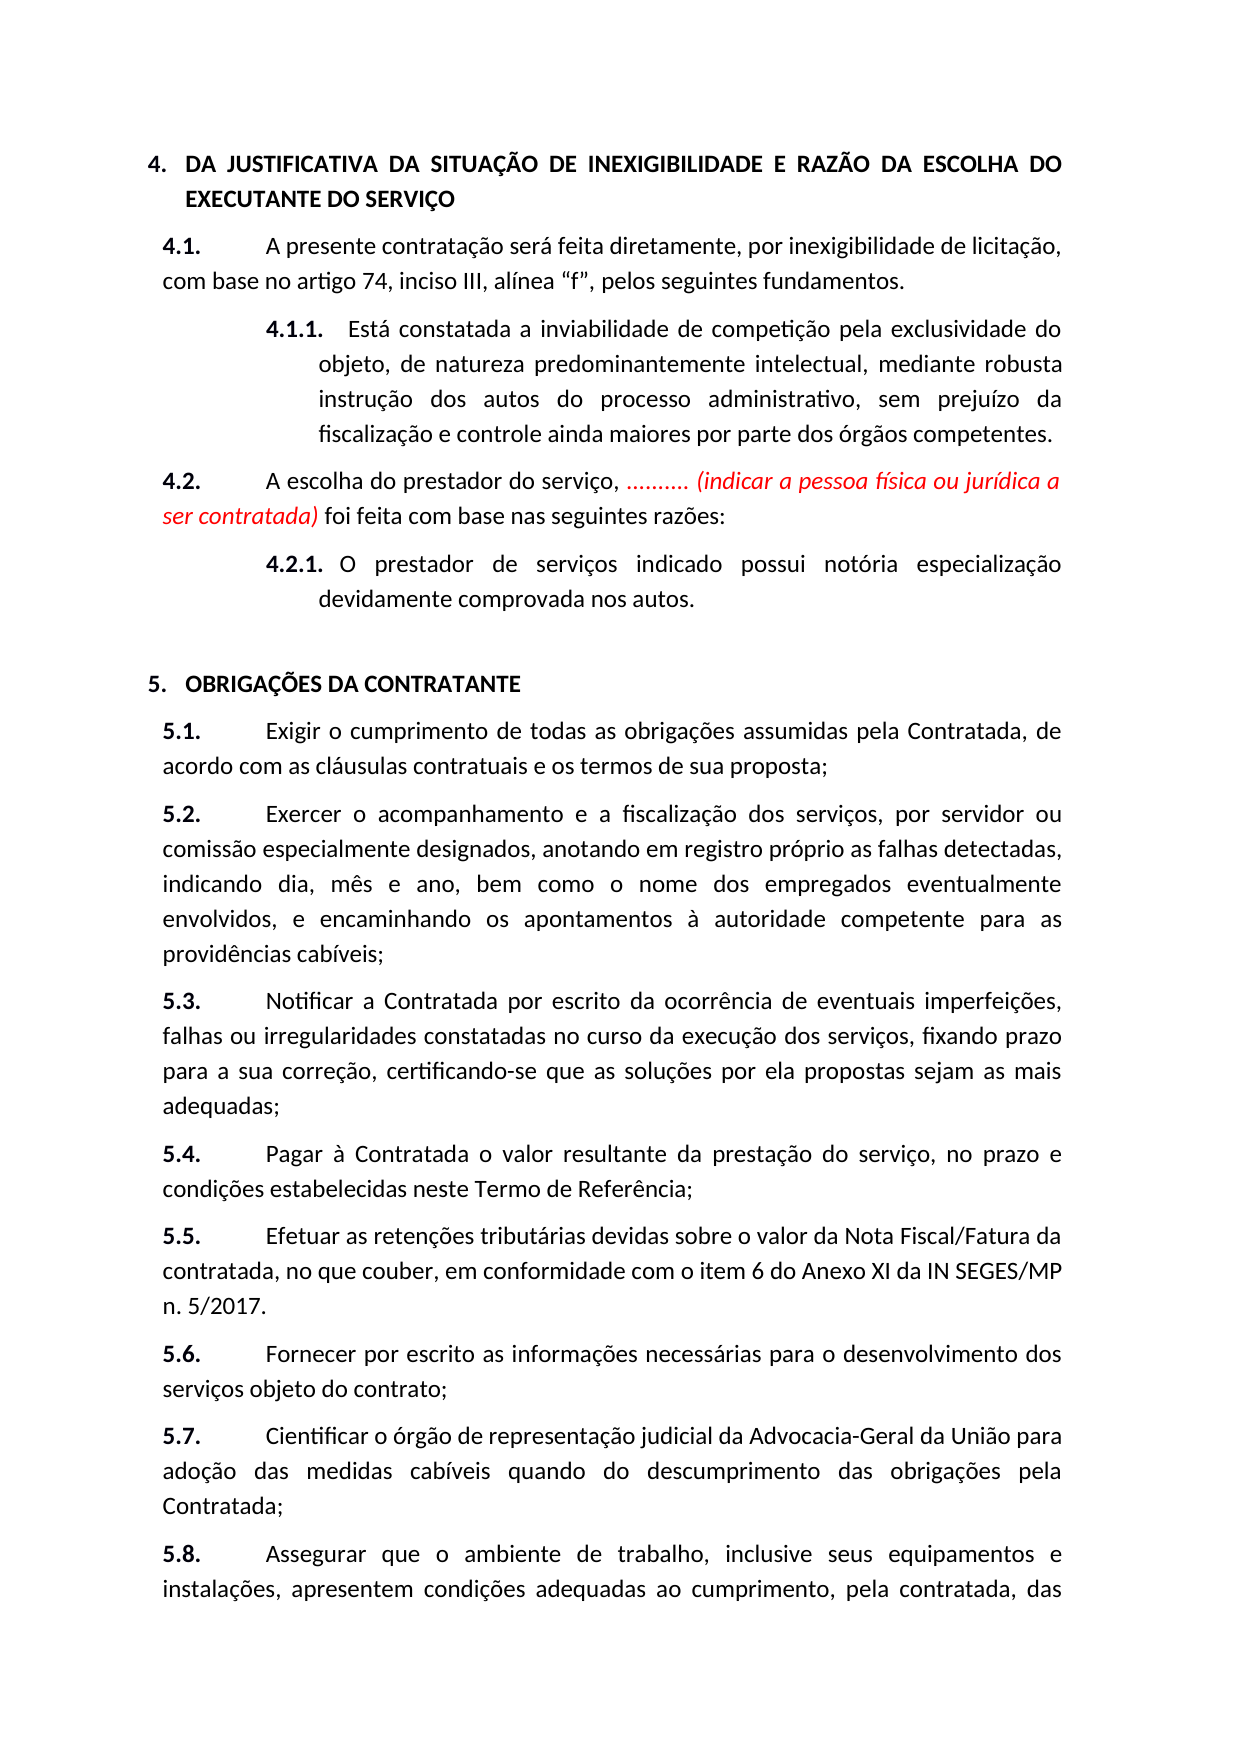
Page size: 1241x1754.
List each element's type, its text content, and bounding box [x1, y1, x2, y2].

list Notificar a Contratada por escrito da ocorrência de eventuais imperfeições, falhas ou irregularidades constatadas no curso da execução dos serviços, fixando prazo para a sua correção, certificando-se que as soluções por ela propostas sejam as mais adequadas; [162, 985, 1063, 1121]
list O prestador de serviços indicado possui notória especialização devidamente comprovada nos autos. [266, 548, 1063, 613]
list Efetuar as retenções tributárias devidas sobre o valor da Nota Fiscal/Fatura da contratada, no que couber, em conformidade com o item 6 do Anexo XI da IN SEGES/MP n. 5/2017. [162, 1220, 1063, 1321]
list Cientificar o órgão de representação judicial da Advocacia-Geral da União para adoção das medidas cabíveis quando do descumprimento das obrigações pela Contratada; [162, 1420, 1063, 1521]
subtitle DA JUSTIFICATIVA DA SITUAÇÃO DE INEXIGIBILIDADE E RAZÃO DA ESCOLHA DO EXECUTANTE DO SERVIÇO [148, 148, 1063, 213]
subtitle OBRIGAÇÕES DA CONTRATANTE [148, 668, 1063, 698]
list Fornecer por escrito as informações necessárias para o desenvolvimento dos serviços objeto do contrato; [162, 1338, 1063, 1403]
list A presente contratação será feita diretamente, por inexigibilidade de licitação, com base no artigo 74, inciso III, alínea “f”, pelos seguintes fundamentos. [162, 230, 1063, 296]
list Está constatada a inviabilidade de competição pela exclusividade do objeto, de natureza predominantemente intelectual, mediante robusta instrução dos autos do processo administrativo, sem prejuízo da fiscalização e controle ainda maiores por parte dos órgãos competentes. [266, 313, 1063, 448]
list A escolha do prestador do serviço, .......... (indicar a pessoa física ou jurídica a ser contratada) foi feita com base nas seguintes razões: [162, 465, 1063, 531]
list Exigir o cumprimento de todas as obrigações assumidas pela Contratada, de acordo com as cláusulas contratuais e os termos de sua proposta; [162, 715, 1063, 781]
list Pagar à Contratada o valor resultante da prestação do serviço, no prazo e condições estabelecidas neste Termo de Referência; [162, 1138, 1063, 1203]
list Exercer o acompanhamento e a fiscalização dos serviços, por servidor ou comissão especialmente designados, anotando em registro próprio as falhas detectadas, indicando dia, mês e ano, bem como o nome dos empregados eventualmente envolvidos, e encaminhando os apontamentos à autoridade competente para as providências cabíveis; [162, 798, 1063, 968]
list Assegurar que o ambiente de trabalho, inclusive seus equipamentos e instalações, apresentem condições adequadas ao cumprimento, pela contratada, das [162, 1538, 1063, 1603]
